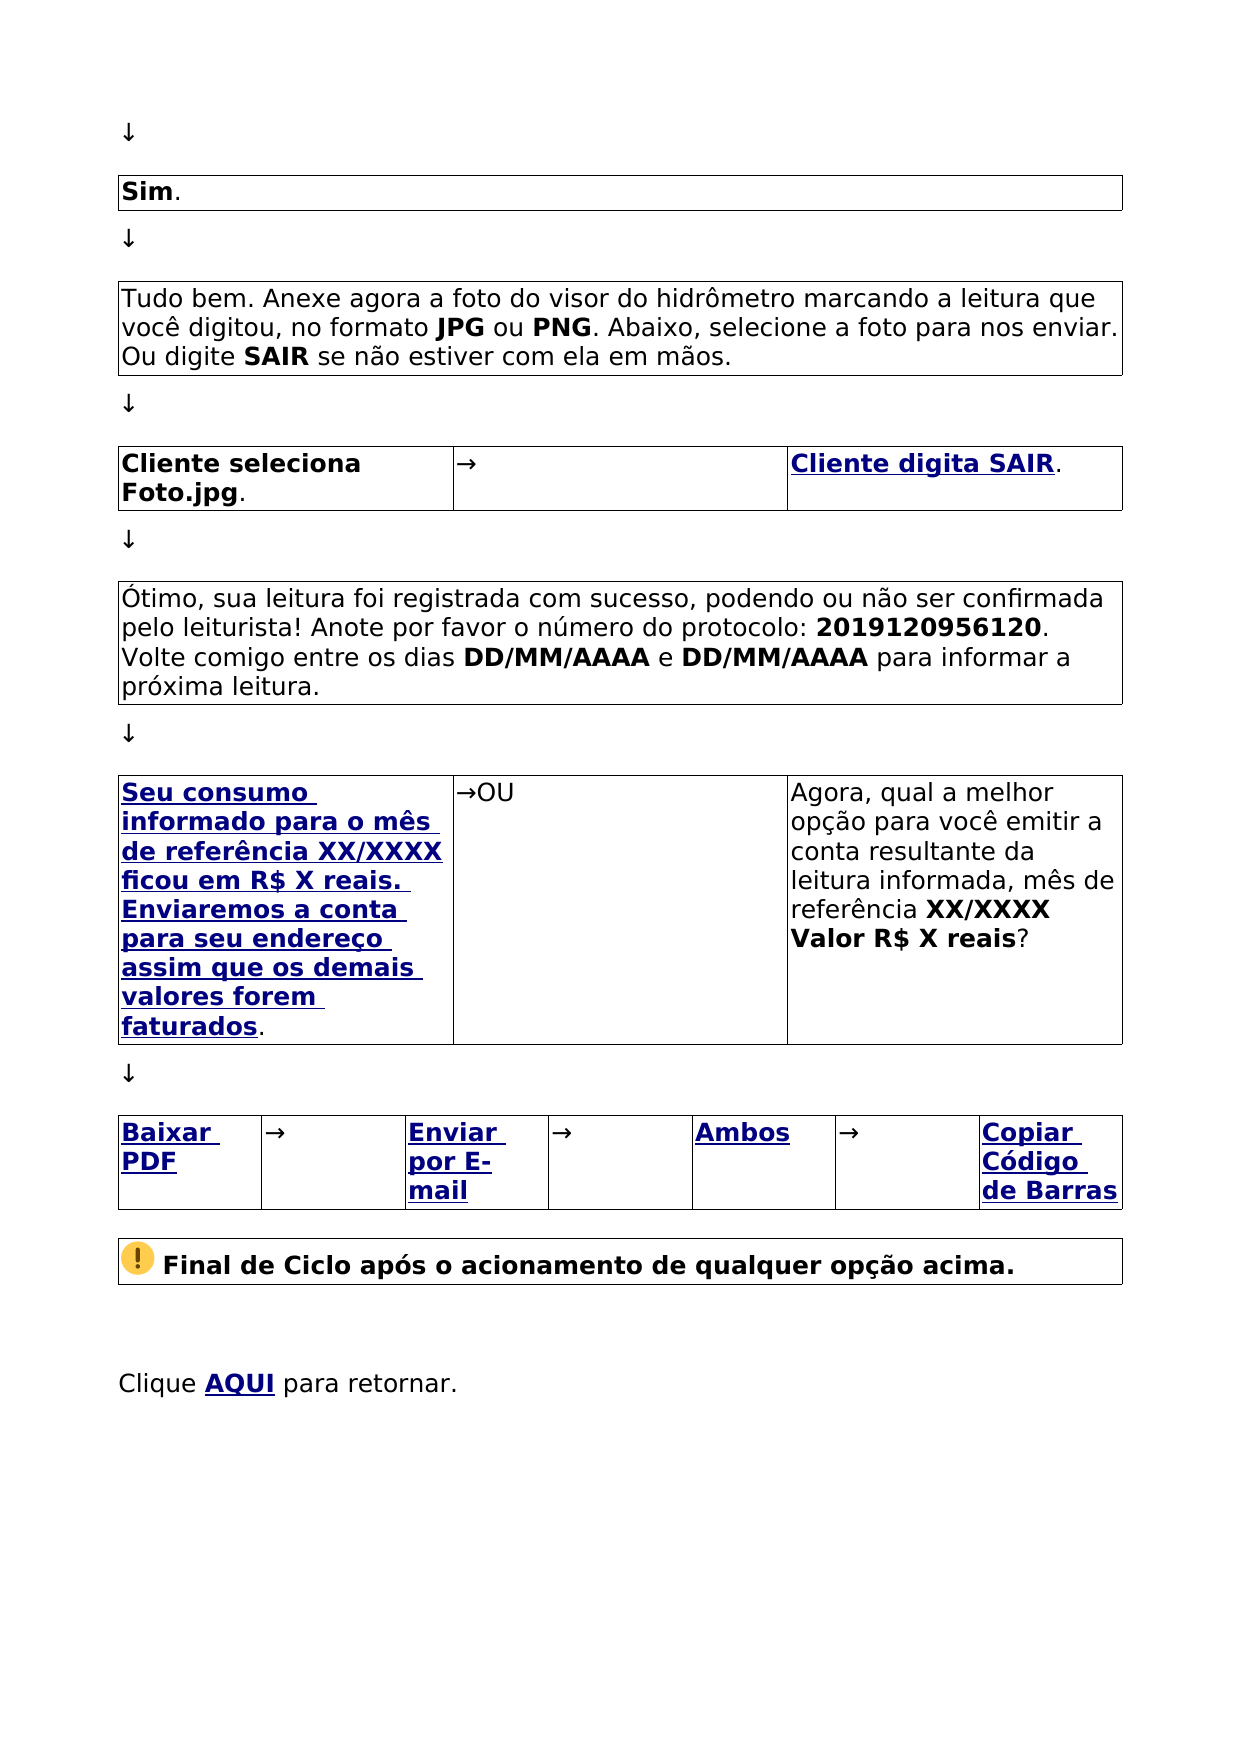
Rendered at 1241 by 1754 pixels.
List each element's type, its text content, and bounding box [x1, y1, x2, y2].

text ↓ [118, 525, 1122, 554]
table_header →OU [454, 776, 787, 1044]
table_header Tudo bem. Anexe agora a foto do visor do hidrômetro marcando a leitura que você digitou, no formato JPG ou PNG. Abaixo, selecione a foto para nos enviar. Ou digite SAIR se não estiver com ela em mãos. [119, 282, 1122, 374]
text Clique AQUI para retornar. [118, 1369, 1122, 1398]
table_header Seu consumo informado para o mês de referência XX/XXXX ficou em R$ X reais. Enviaremos a conta para seu endereço assim que os demais valores forem faturados. [119, 776, 453, 1044]
table_header Agora, qual a melhor opção para você emitir a conta resultante da leitura informada, mês de referência XX/XXXX Valor R$ X reais? [788, 776, 1122, 1044]
table_header Final de Ciclo após o acionamento de qualquer opção acima. [119, 1239, 1122, 1284]
table_header Ótimo, sua leitura foi registrada com sucesso, podendo ou não ser confirmada pelo leiturista! Anote por favor o número do protocolo: 2019120956120. Volte comigo entre os dias DD/MM/AAAA e DD/MM/AAAA para informar a próxima leitura. [119, 582, 1122, 704]
table_header Ambos [693, 1116, 835, 1209]
table_header → [454, 447, 787, 510]
table_header Enviar por E-mail [406, 1116, 548, 1209]
text ↓ [118, 389, 1122, 418]
table_header Sim. [119, 176, 1122, 210]
table_header → [262, 1116, 405, 1209]
table_header Cliente seleciona Foto.jpg. [119, 447, 453, 510]
table_header → [549, 1116, 692, 1209]
text ↓ [118, 118, 1122, 147]
table_header → [836, 1116, 979, 1209]
text ↓ [118, 719, 1122, 748]
table_header Cliente digita SAIR. [788, 447, 1122, 510]
text ↓ [118, 224, 1122, 254]
table_header Copiar Código de Barras [980, 1116, 1122, 1209]
table_header Baixar PDF [119, 1116, 261, 1209]
text ↓ [118, 1059, 1122, 1088]
